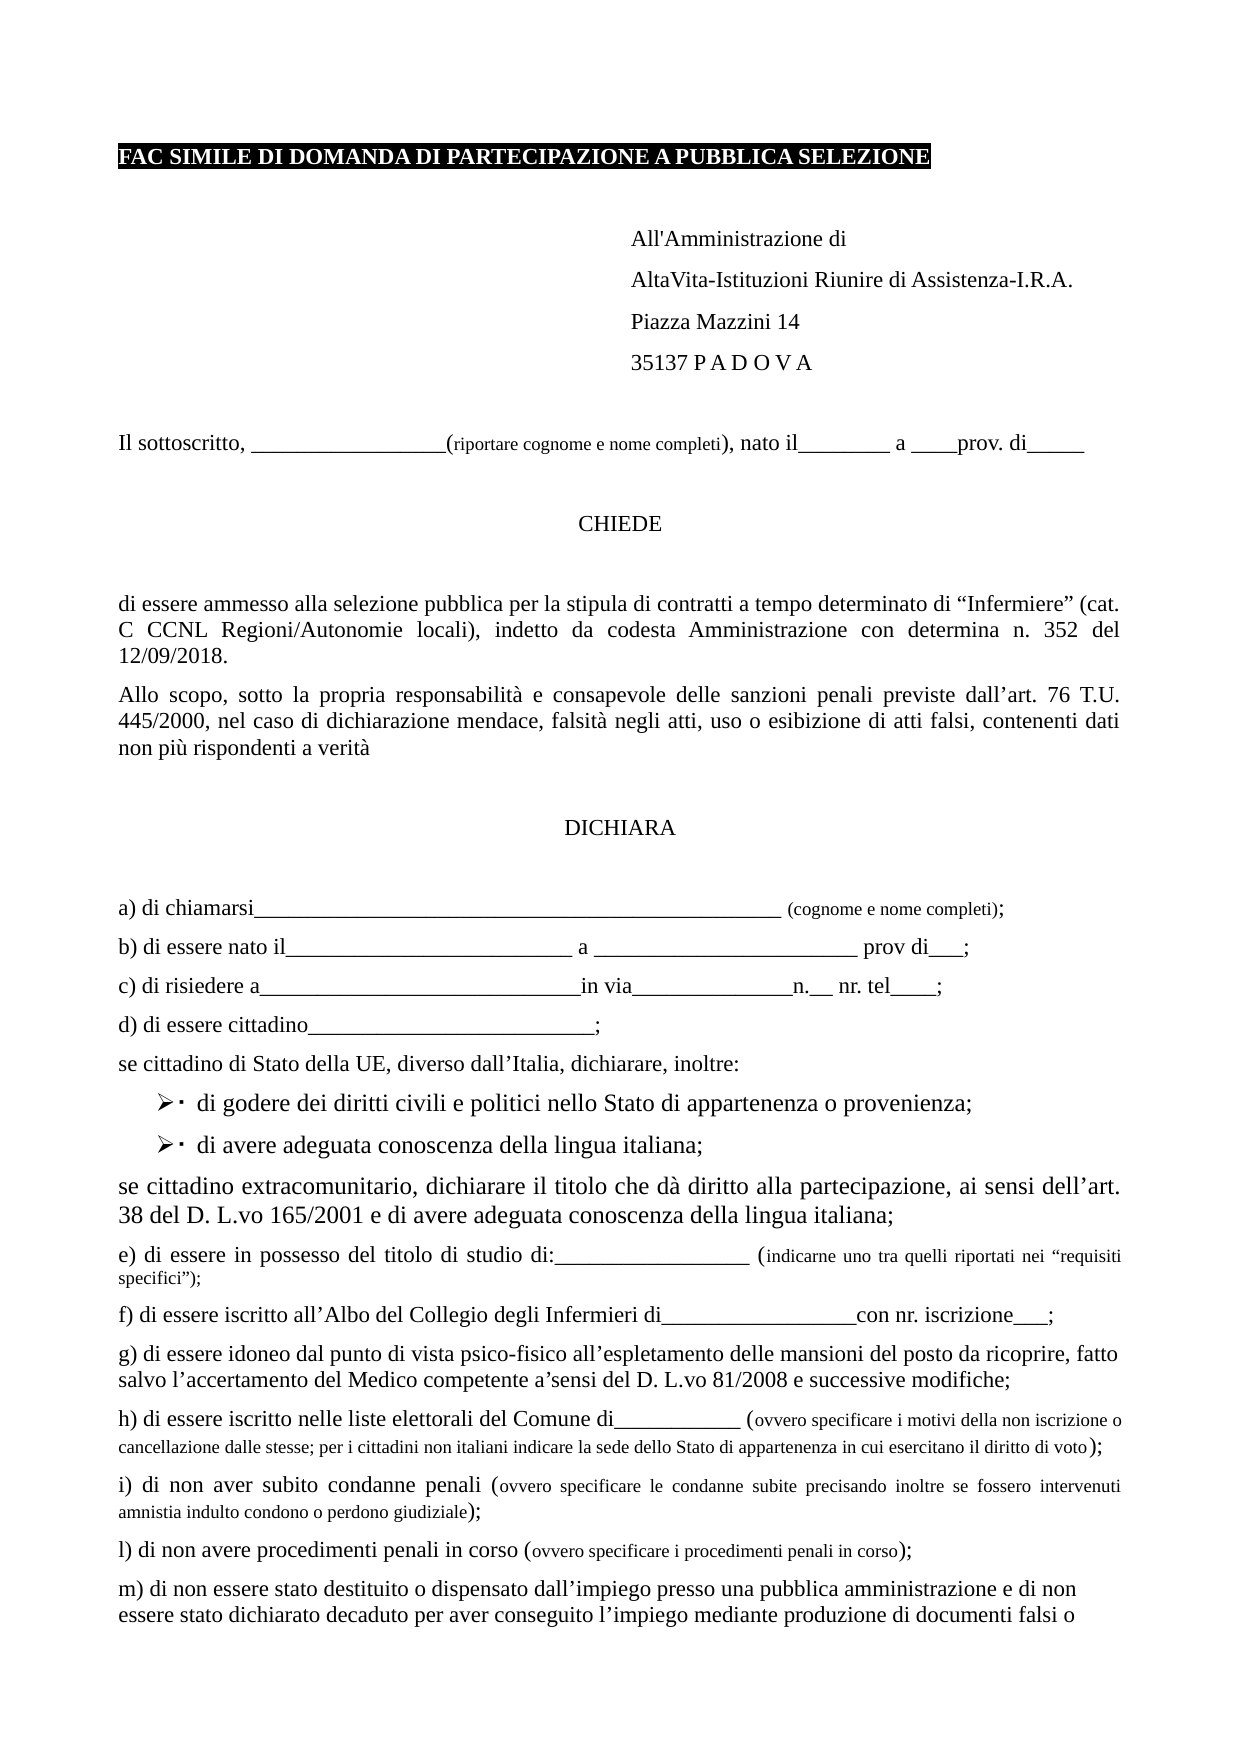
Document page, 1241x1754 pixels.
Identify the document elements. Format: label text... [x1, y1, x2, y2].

text Ø di avere adeguata conoscenza della lingua italiana; [156, 1130, 1122, 1158]
text CHIEDE [118, 509, 1122, 536]
text b) di essere nato il_________________________ a _______________________ prov di___; [118, 933, 1122, 959]
text g) di essere idoneo dal punto di vista psico-fisico all’espletamento delle mansioni del posto da ricoprire, fatto salvo l’accertamento del Medico competente a’sensi del D. L.vo 81/2008 e successive modifiche; [118, 1340, 1122, 1393]
text Ø di godere dei diritti civili e politici nello Stato di appartenenza o provenienza; [156, 1088, 1122, 1117]
text DICHIARA [118, 814, 1122, 840]
text 35137 P A D O V A [118, 347, 1122, 376]
text c) di risiedere a____________________________in via______________n.__ nr. tel____; [118, 972, 1122, 998]
text Allo scopo, sotto la propria responsabilità e consapevole delle sanzioni penali previste dall’art. 76 T.U. 445/2000, nel caso di dichiarazione mendace, falsità negli atti, uso o esibizione di atti falsi, contenenti dati non più rispondenti a verità [118, 681, 1122, 760]
text i) di non aver subito condanne penali (ovvero specificare le condanne subite precisando inoltre se fossero intervenuti amnistia indulto condono o perdono giudiziale); [118, 1471, 1122, 1523]
text All'Amministrazione di [118, 223, 1122, 252]
text AltaVita-Istituzioni Riunire di Assistenza-I.R.A. [118, 264, 1122, 293]
text Piazza Mazzini 14 [118, 306, 1122, 334]
text f) di essere iscritto all’Albo del Collegio degli Infermieri di_________________con nr. iscrizione___; [118, 1301, 1122, 1328]
text di essere ammesso alla selezione pubblica per la stipula di contratti a tempo determinato di “Infermiere” (cat. C CCNL Regioni/Autonomie locali), indetto da codesta Amministrazione con determina n. 352 del 12/09/2018. [118, 590, 1122, 669]
text m) di non essere stato destituito o dispensato dall’impiego presso una pubblica amministrazione e di non essere stato dichiarato decaduto per aver conseguito l’impiego mediante produzione di documenti falsi o [118, 1575, 1122, 1627]
text a) di chiamarsi______________________________________________ (cognome e nome completi); [118, 894, 1122, 921]
text l) di non avere procedimenti penali in corso (ovvero specificare i procedimenti penali in corso); [118, 1536, 1122, 1562]
text e) di essere in possesso del titolo di studio di:_________________ (indicarne uno tra quelli riportati nei “requisiti specifici”); [118, 1241, 1122, 1289]
text d) di essere cittadino_________________________; [118, 1011, 1122, 1037]
text Il sottoscritto, _________________(riportare cognome e nome completi), nato il________ a ____prov. di_____ [118, 429, 1122, 456]
text se cittadino di Stato della UE, diverso dall’Italia, dichiarare, inoltre: [118, 1049, 1122, 1076]
text h) di essere iscritto nelle liste elettorali del Comune di___________ (ovvero specificare i motivi della non iscrizione o cancellazione dalle stesse; per i cittadini non italiani indicare la sede dello Stato di appartenenza in cui esercitano il diritto di voto); [118, 1405, 1122, 1458]
subtitle FAC SIMILE DI DOMANDA DI PARTECIPAZIONE A PUBBLICA SELEZIONE [118, 143, 1122, 169]
text se cittadino extracomunitario, dichiarare il titolo che dà diritto alla partecipazione, ai sensi dell’art. 38 del D. L.vo 165/2001 e di avere adeguata conoscenza della lingua italiana; [118, 1171, 1122, 1228]
